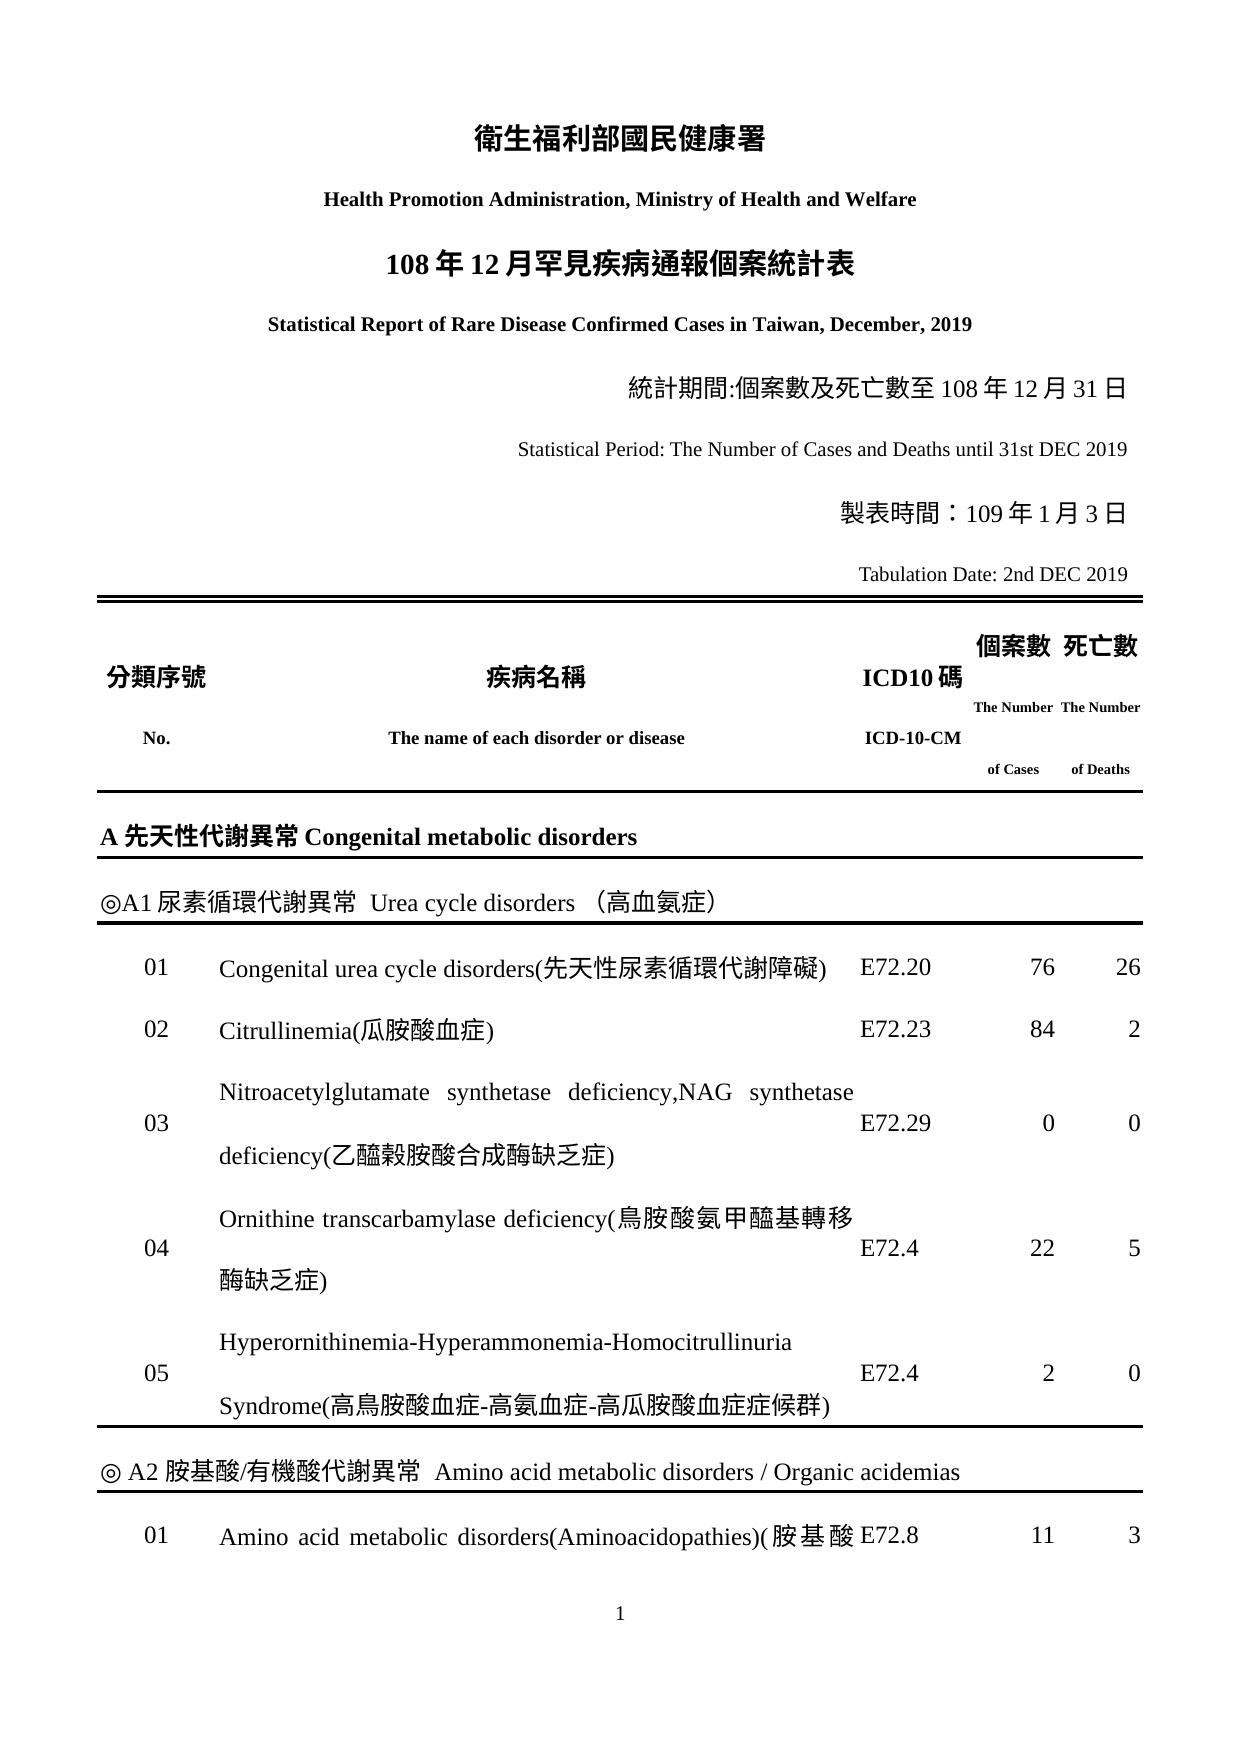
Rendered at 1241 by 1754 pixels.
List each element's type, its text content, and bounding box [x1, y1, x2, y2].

table_header 個案數 The Number of Cases [969, 603, 1057, 790]
table_cell 04 [97, 1175, 216, 1299]
table_cell 03 [97, 1050, 216, 1174]
table_cell 0 [1058, 1300, 1143, 1424]
table_cell E72.20 [857, 925, 969, 987]
table_cell A 先天性代謝異常Congenital metabolic disorders [97, 793, 1143, 856]
table_cell 2 [969, 1300, 1057, 1424]
table_cell Citrullinemia(瓜胺酸血症) [216, 987, 857, 1049]
table_cell ◎ A2 胺基酸/有機酸代謝異常 Amino acid metabolic disorders / Organic acidemias [97, 1428, 1143, 1490]
text 108年12月罕見疾病通報個案統計表 [112, 220, 1128, 282]
table_cell E72.8 [857, 1493, 969, 1556]
table_cell E72.23 [857, 987, 969, 1049]
text Tabulation Date: 2nd DEC 2019 [112, 532, 1128, 595]
table_header ICD10碼 ICD-10-CM [857, 603, 969, 790]
table_cell 76 [969, 925, 1057, 987]
table_cell E72.4 [857, 1175, 969, 1299]
table_cell 3 [1058, 1493, 1143, 1556]
table_header 分類序號 No. [97, 603, 216, 790]
table_cell 01 [97, 1493, 216, 1556]
table_cell E72.4 [857, 1300, 969, 1424]
text 統計期間:個案數及死亡數至108年12月31日 [112, 345, 1128, 407]
table_cell 84 [969, 987, 1057, 1049]
text Statistical Period: The Number of Cases and Deaths until 31st DEC 2019 [112, 407, 1128, 470]
table_cell Nitroacetylglutamate synthetase deficiency,NAG synthetase deficiency(乙醯榖胺酸合成酶缺乏症) [216, 1050, 857, 1174]
table_cell 0 [1058, 1050, 1143, 1174]
table_cell E72.29 [857, 1050, 969, 1174]
text Statistical Report of Rare Disease Confirmed Cases in Taiwan, December, 2019 [112, 282, 1128, 345]
table_cell 2 [1058, 987, 1143, 1049]
table_header 死亡數 The Number of Deaths [1058, 603, 1143, 790]
table_cell 22 [969, 1175, 1057, 1299]
table_header 疾病名稱 The name of each disorder or disease [216, 603, 857, 790]
text Health Promotion Administration, Ministry of Health and Welfare [112, 157, 1128, 220]
table_cell 05 [97, 1300, 216, 1424]
table_cell Congenital urea cycle disorders(先天性尿素循環代謝障礙) [216, 925, 857, 987]
table_cell Ornithine transcarbamylase deficiency(鳥胺酸氨甲醯基轉移酶缺乏症) [216, 1175, 857, 1299]
table_cell 02 [97, 987, 216, 1049]
text 衛生福利部國民健康署 [112, 95, 1128, 157]
table_cell 11 [969, 1493, 1057, 1556]
table_cell 0 [969, 1050, 1057, 1174]
table_cell ◎A1尿素循環代謝異常 Urea cycle disorders （高血氨症） [97, 859, 1143, 921]
table_cell 5 [1058, 1175, 1143, 1299]
table_cell Amino acid metabolic disorders(Aminoacidopathies)(胺基酸 [216, 1493, 857, 1556]
table_cell 26 [1058, 925, 1143, 987]
table_cell 01 [97, 925, 216, 987]
text 製表時間：109年1月3日 [112, 470, 1128, 532]
table_cell Hyperornithinemia-Hyperammonemia-Homocitrullinuria Syndrome(高鳥胺酸血症-高氨血症-高瓜胺酸血症症候群) [216, 1300, 857, 1424]
